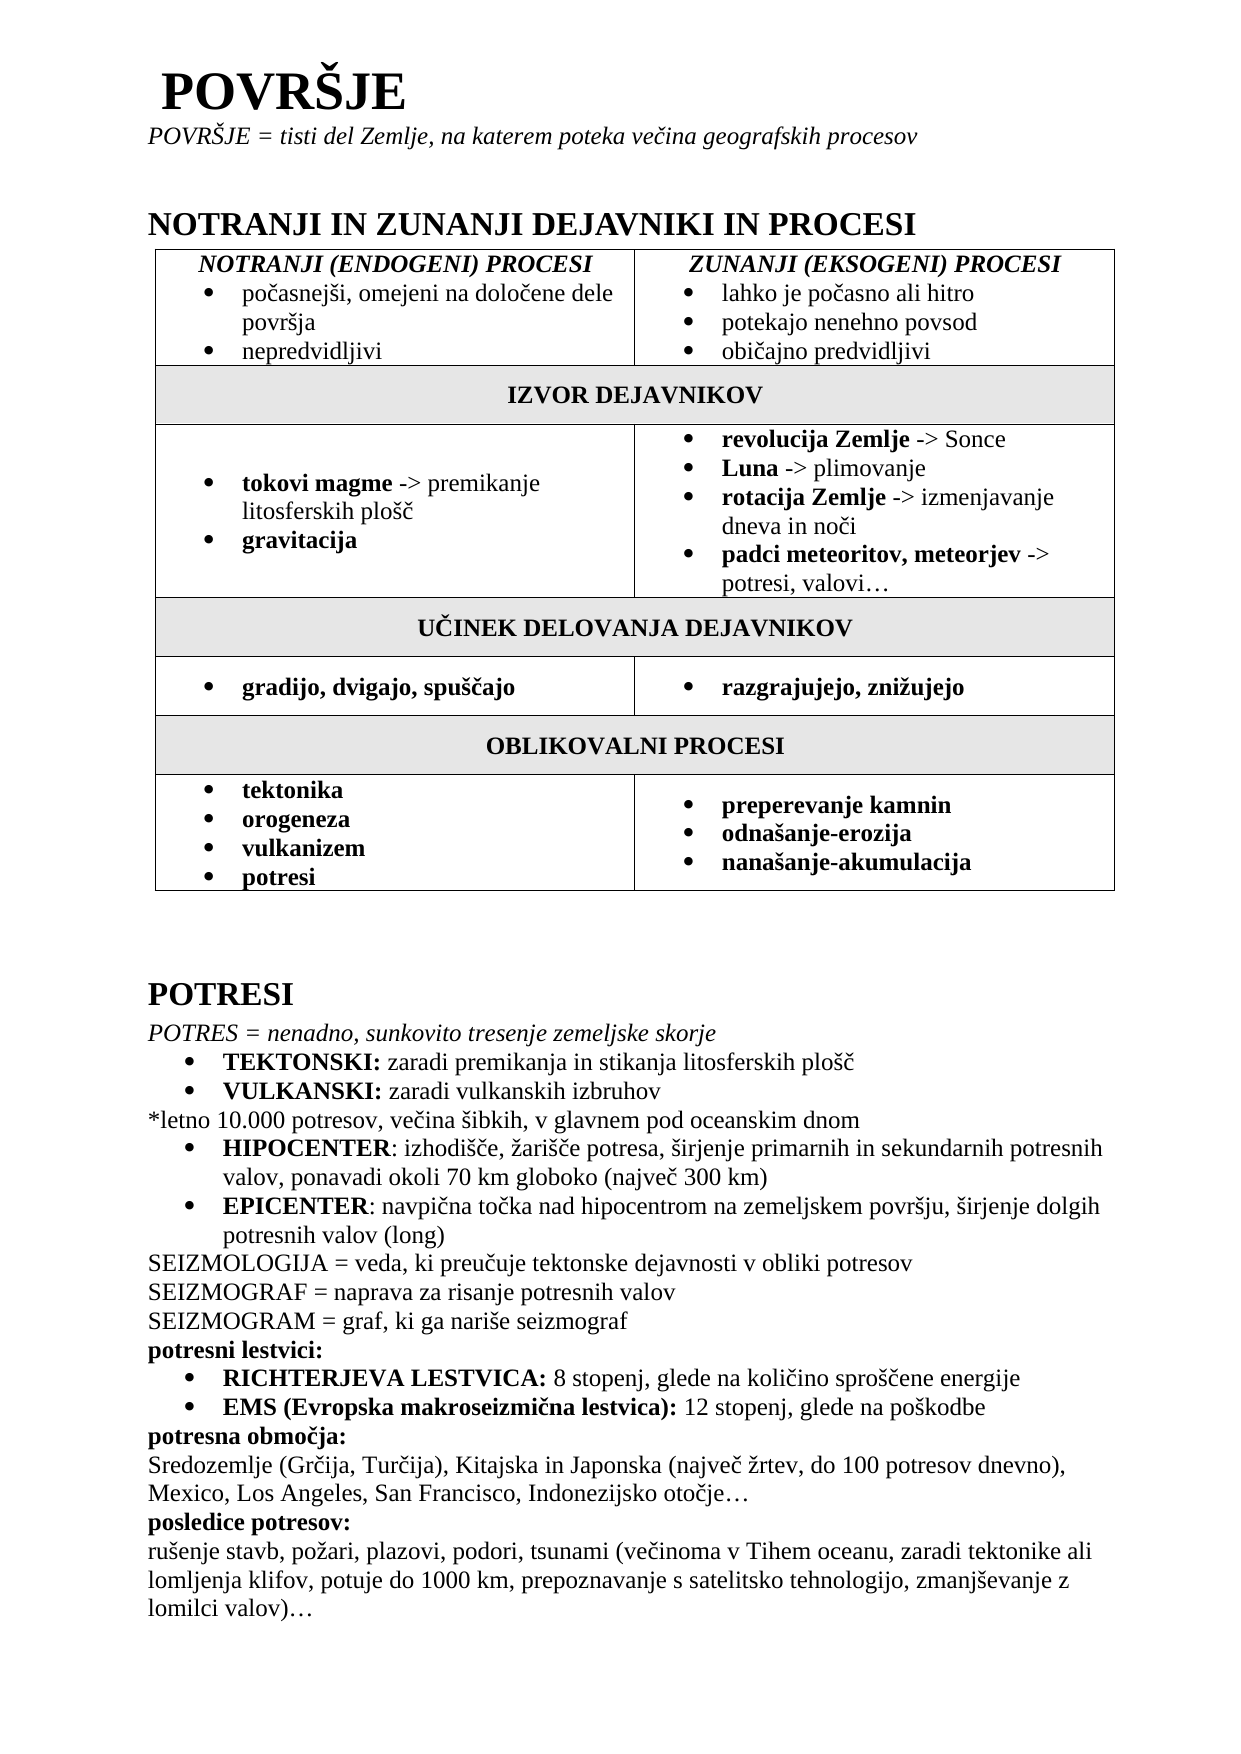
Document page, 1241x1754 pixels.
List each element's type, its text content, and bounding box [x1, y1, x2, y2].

text SEIZMOLOGIJA = veda, ki preučuje tektonske dejavnosti v obliki potresov [148, 1248, 1122, 1277]
table_cell razgrajujejo, znižujejo [635, 657, 1114, 715]
list EMS (Evropska makroseizmična lestvica): 12 stopenj, glede na poškodbe [185, 1392, 1122, 1421]
text SEIZMOGRAM = graf, ki ga nariše seizmograf [148, 1306, 1122, 1335]
text potresni lestvici: [148, 1335, 1122, 1363]
table_cell OBLIKOVALNI PROCESI [156, 716, 1114, 774]
list HIPOCENTER: izhodišče, žarišče potresa, širjenje primarnih in sekundarnih potresnih valov, ponavadi okoli 70 km globoko (največ 300 km) [185, 1133, 1122, 1191]
text Sredozemlje (Grčija, Turčija), Kitajska in Japonska (največ žrtev, do 100 potresov dnevno), Mexico, Los Angeles, San Francisco, Indonezijsko otočje… [148, 1450, 1122, 1507]
list VULKANSKI: zaradi vulkanskih izbruhov [185, 1076, 1122, 1105]
text rušenje stavb, požari, plazovi, podori, tsunami (večinoma v Tihem oceanu, zaradi tektonike ali lomljenja klifov, potuje do 1000 km, prepoznavanje s satelitsko tehnologijo, zmanjševanje z lomilci valov)… [148, 1536, 1122, 1622]
table_cell tektonika orogeneza vulkanizem potresi [156, 775, 634, 890]
list TEKTONSKI: zaradi premikanja in stikanja litosferskih plošč [185, 1047, 1122, 1076]
table_cell UČINEK DELOVANJA DEJAVNIKOV [156, 598, 1114, 656]
table_header ZUNANJI (EKSOGENI) PROCESI lahko je počasno ali hitro potekajo nenehno povsod običajno predvidljivi [635, 250, 1114, 364]
subtitle NOTRANJI IN ZUNANJI DEJAVNIKI IN PROCESI [148, 204, 1122, 242]
text POVRŠJE = tisti del Zemlje, na katerem poteka večina geografskih procesov [148, 121, 1122, 150]
table_cell gradijo, dvigajo, spuščajo [156, 657, 634, 715]
text POVRŠJE [148, 59, 1122, 121]
subtitle POTRESI [148, 974, 1122, 1012]
text POTRES = nenadno, sunkovito tresenje zemeljske skorje [148, 1018, 1122, 1047]
table_cell IZVOR DEJAVNIKOV [156, 366, 1114, 423]
text *letno 10.000 potresov, večina šibkih, v glavnem pod oceanskim dnom [148, 1105, 1122, 1133]
table_cell preperevanje kamnin odnašanje-erozija nanašanje-akumulacija [635, 775, 1114, 890]
text posledice potresov: [148, 1507, 1122, 1536]
text SEIZMOGRAF = naprava za risanje potresnih valov [148, 1277, 1122, 1306]
text potresna območja: [148, 1421, 1122, 1450]
table_header NOTRANJI (ENDOGENI) PROCESI počasnejši, omejeni na določene dele površja nepredvidljivi [156, 250, 634, 364]
table_cell tokovi magme -> premikanje litosferskih plošč gravitacija [156, 425, 634, 597]
list RICHTERJEVA LESTVICA: 8 stopenj, glede na količino sproščene energije [185, 1363, 1122, 1392]
list EPICENTER: navpična točka nad hipocentrom na zemeljskem površju, širjenje dolgih potresnih valov (long) [185, 1191, 1122, 1248]
table_cell revolucija Zemlje -> Sonce Luna -> plimovanje rotacija Zemlje -> izmenjavanje dneva in noči padci meteoritov, meteorjev -> potresi, valovi… [635, 425, 1114, 597]
